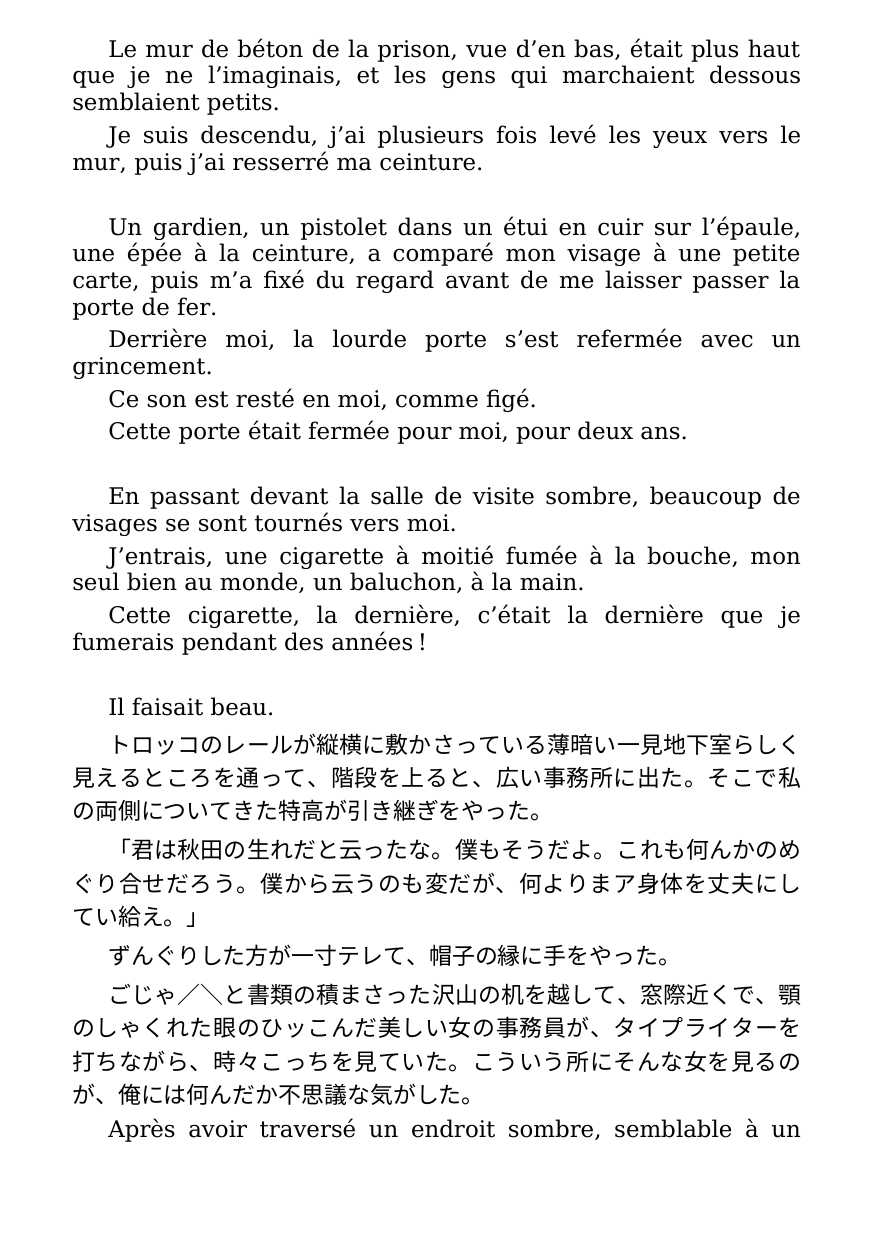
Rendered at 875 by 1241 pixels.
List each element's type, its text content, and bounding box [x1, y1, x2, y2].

text Derrière moi, la lourde porte s’est refermée avec un grincement. [72, 326, 802, 380]
text Je suis descendu, j’ai plusieurs fois levé les yeux vers le mur, puis j’ai resserré ma ceinture. [72, 122, 802, 175]
text ごじゃ／＼と書類の積まさった沢山の机を越して、窓際近くで、顎のしゃくれた眼のひッこんだ美しい女の事務員が、タイプライターを打ちながら、時々こっちを見ていた。こういう所にそんな女を見るのが、俺には何んだか不思議な気がした。 [72, 977, 802, 1110]
text Cette porte était fermée pour moi, pour deux ans. [72, 418, 802, 445]
text ずんぐりした方が一寸テレて、帽子の縁に手をやった。 [72, 938, 802, 971]
text Le mur de béton de la prison, vue d’en bas, était plus haut que je ne l’imaginais, et les gens qui marchaient dessous semblaient petits. [72, 36, 802, 116]
text Ce son est resté en moi, comme figé. [72, 386, 802, 412]
text Un gardien, un pistolet dans un étui en cuir sur l’épaule, une épée à la ceinture, a comparé mon visage à une petite carte, puis m’a fixé du regard avant de me laisser passer la porte de fer. [72, 214, 802, 321]
text 「君は秋田の生れだと云ったな。僕もそうだよ。これも何んかのめぐり合せだろう。僕から云うのも変だが、何よりまア身体を丈夫にしてい給え。」 [72, 832, 802, 932]
text Cette cigarette, la dernière, c’était la dernière que je fumerais pendant des années ! [72, 602, 802, 655]
text En passant devant la salle de visite sombre, beaucoup de visages se sont tournés vers moi. [72, 483, 802, 537]
text トロッコのレールが縦横に敷かさっている薄暗い一見地下室らしく見えるところを通って、階段を上ると、広い事務所に出た。そこで私の両側についてきた特高が引き継ぎをやった。 [72, 727, 802, 826]
text J’entrais, une cigarette à moitié fumée à la bouche, mon seul bien au monde, un baluchon, à la main. [72, 543, 802, 596]
text Il faisait beau. [72, 694, 802, 721]
text Après avoir traversé un endroit sombre, semblable à un [72, 1116, 802, 1142]
